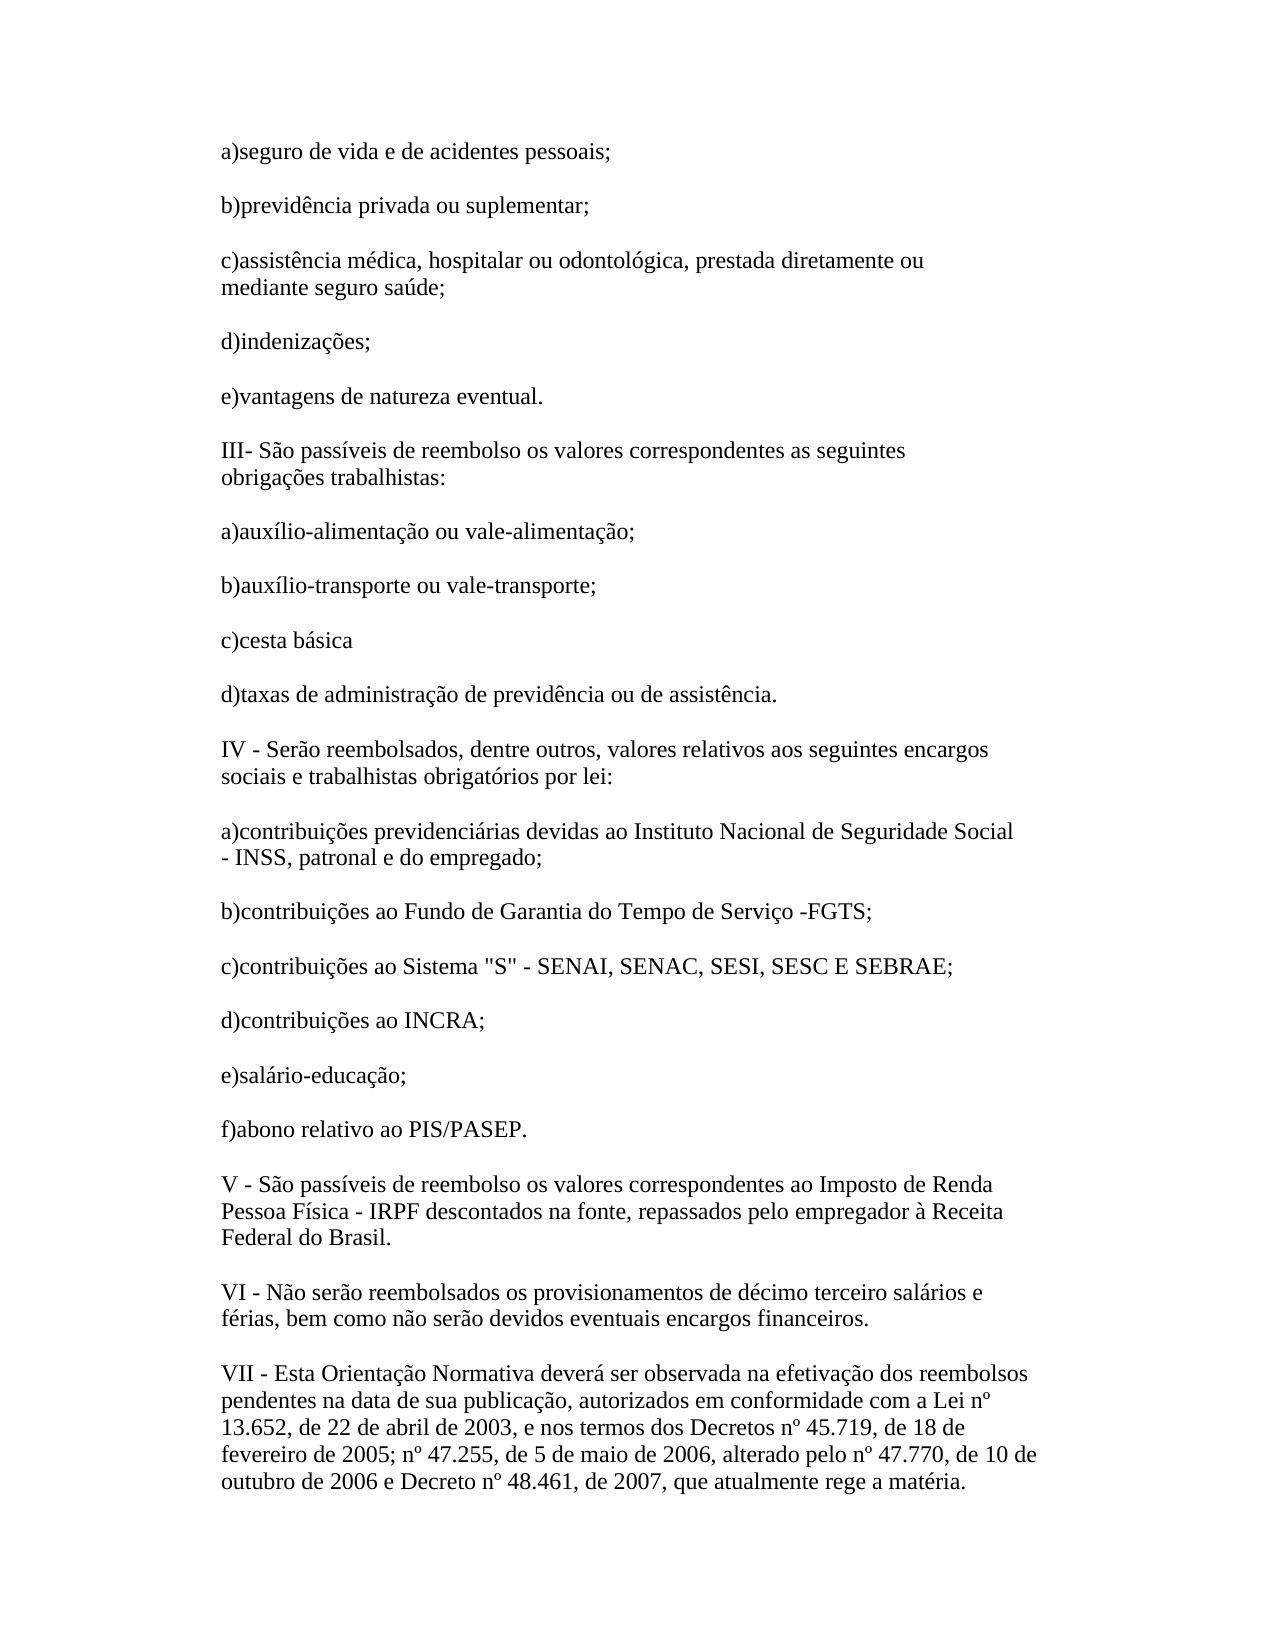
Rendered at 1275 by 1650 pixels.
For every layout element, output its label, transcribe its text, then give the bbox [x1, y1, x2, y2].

list vantagens de natureza eventual. [221, 382, 1125, 409]
list indenizações; [221, 327, 1125, 355]
list taxas de administração de previdência ou de assistência. [221, 680, 1125, 708]
list contribuições previdenciárias devidas ao Instituto Nacional de Seguridade Social - INSS, patronal e do empregado; [221, 818, 1019, 871]
list previdência privada ou suplementar; [221, 191, 1125, 219]
list salário-educação; [221, 1061, 1125, 1088]
text VI - Não serão reembolsados os provisionamentos de décimo terceiro salários e férias, bem como não serão devidos eventuais encargos financeiros. [221, 1279, 1033, 1332]
list auxílio-alimentação ou vale-alimentação; [221, 517, 1125, 545]
list contribuições ao INCRA; [221, 1006, 1125, 1034]
text IV - Serão reembolsados, dentre outros, valores relativos aos seguintes encargos sociais e trabalhistas obrigatórios por lei: [221, 736, 1046, 789]
text VII - Esta Orientação Normativa deverá ser observada na efetivação dos reembolsos pendentes na data de sua publicação, autorizados em conformidade com a Lei nº 13.652, de 22 de abril de 2003, e nos termos dos Decretos nº 45.719, de 18 de fevereiro de 2005; nº 47.255, de 5 de maio de 2006, alterado pelo nº 47.770, de 10 de outubro de 2006 e Decreto nº 48.461, de 2007, que atualmente rege a matéria. [221, 1361, 1052, 1495]
text V - São passíveis de reembolso os valores correspondentes ao Imposto de Renda Pessoa Física - IRPF descontados na fonte, repassados pelo empregador à Receita Federal do Brasil. [221, 1171, 1050, 1251]
list assistência médica, hospitalar ou odontológica, prestada diretamente ou mediante seguro saúde; [221, 247, 1010, 301]
list contribuições ao Sistema "S" - SENAI, SENAC, SESI, SESC E SEBRAE; [221, 952, 1125, 979]
list abono relativo ao PIS/PASEP. [221, 1115, 1125, 1143]
list cesta básica [221, 626, 1125, 654]
list auxílio-transporte ou vale-transporte; [221, 572, 1125, 599]
list contribuições ao Fundo de Garantia do Tempo de Serviço -FGTS; [221, 897, 1125, 925]
list seguro de vida e de acidentes pessoais; [221, 137, 1125, 164]
list - São passíveis de reembolso os valores correspondentes as seguintes obrigações trabalhistas: [221, 438, 1008, 490]
